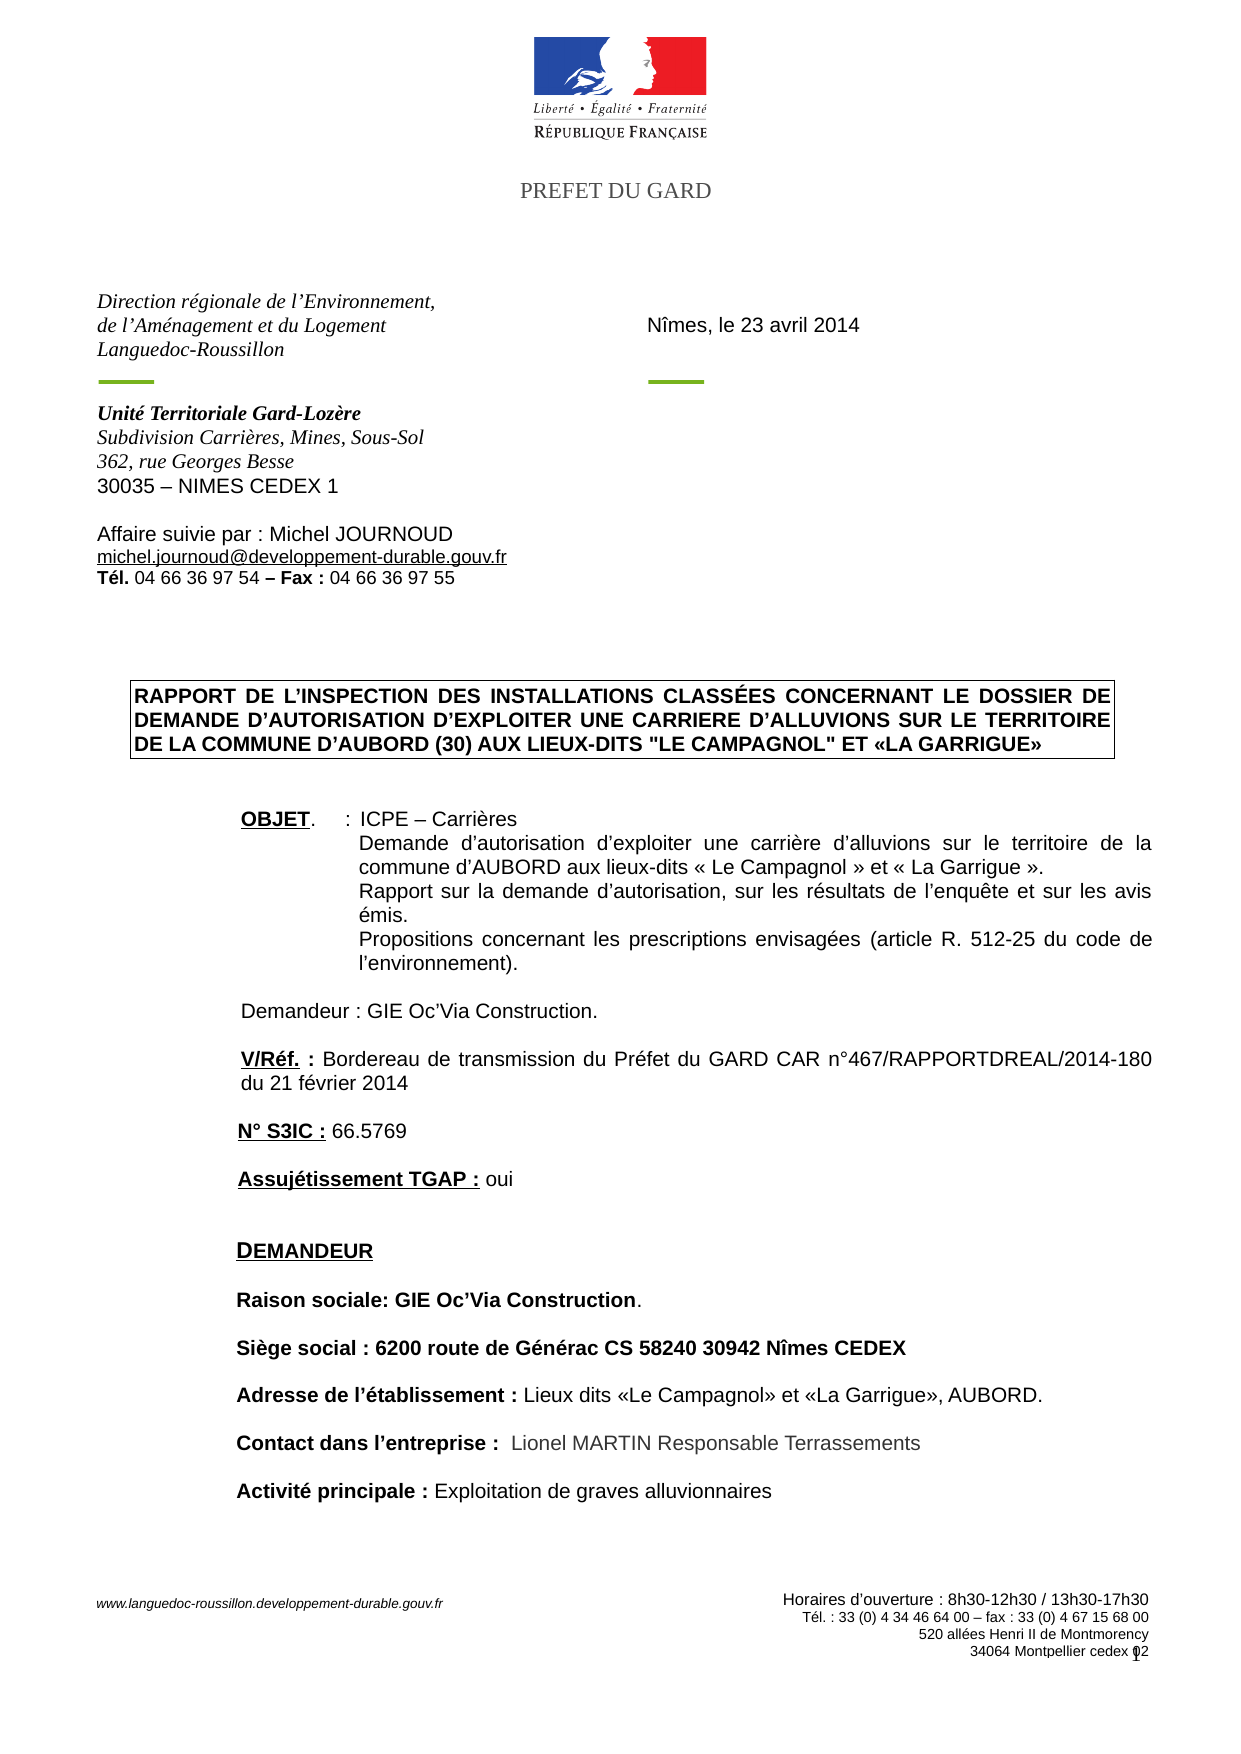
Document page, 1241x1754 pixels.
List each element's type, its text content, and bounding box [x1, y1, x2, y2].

table_cell N° S3IC : 66.5769 Assujétissement TGAP : oui [97, 1119, 1153, 1211]
text Activité principale : Exploitation de graves alluvionnaires [236, 1479, 1150, 1503]
picture [648, 380, 705, 384]
text Siège social : 6200 route de Générac CS 58240 30942 Nîmes CEDEX [236, 1335, 1150, 1359]
text Adresse de l’établissement : Lieux dits «Le Campagnol» et «La Garrigue», AUBORD. [236, 1383, 1150, 1407]
picture [98, 380, 155, 384]
table_cell Direction régionale de l’Environnement, de l’Aménagement et du Logement Languedoc-Roussillon [97, 289, 647, 379]
table_cell [647, 401, 1153, 656]
text Contact dans l’entreprise : Lionel MARTIN Responsable Terrassements [236, 1431, 1150, 1455]
table_cell [97, 379, 647, 401]
table_cell RAPPORT DE L’INSPECTION DES INSTALLATIONS CLASSÉES CONCERNANT LE DOSSIER DE DEMANDE D’AUTORISATION D’EXPLOITER UNE CARRIERE D’ALLUVIONS SUR LE TERRITOIRE DE LA COMMUNE D’AUBORD (30) AUX LIEUX-DITS "lE CAMPAGNOL" et «LA GARRIGUE» OBJET. : ICPE – Carrières Demande d’autorisation d’exploiter une carrière d’alluvions sur le territoire de la commune d’AUBORD aux lieux-dits « Le Campagnol » et « La Garrigue ». Rapport sur la demande d’autorisation, sur les résultats de l’enquête et sur les avis émis. Propositions concernant les prescriptions envisagées (article R. 512-25 du code de l’environnement). Demandeur : GIE Oc’Via Construction. V/Réf. : Bordereau de transmission du Préfet du GARD CAR n°467/RAPPORTDREAL/2014-180 du 21 février 2014 [97, 656, 1153, 1119]
picture [533, 37, 707, 140]
table_cell [647, 379, 1153, 401]
text Raison sociale: GIE Oc’Via Construction. [236, 1287, 1150, 1311]
table_cell Nîmes, le 23 avril 2014 [647, 289, 1153, 379]
table_header PREFET DU GARD [97, 118, 1153, 289]
table_cell Affaire suivie par : Michel JOURNOUD michel.journoud@developpement-durable.gouv.fr Tél. 04 66 36 97 54 – Fax : 04 66 36 97 55 [97, 521, 647, 656]
text DEMANDEUR [236, 1237, 1150, 1263]
table_cell Unité Territoriale Gard-Lozère Subdivision Carrières, Mines, Sous-Sol 362, rue Georges Besse 30035 – NIMES CEDEX 1 [97, 401, 647, 521]
